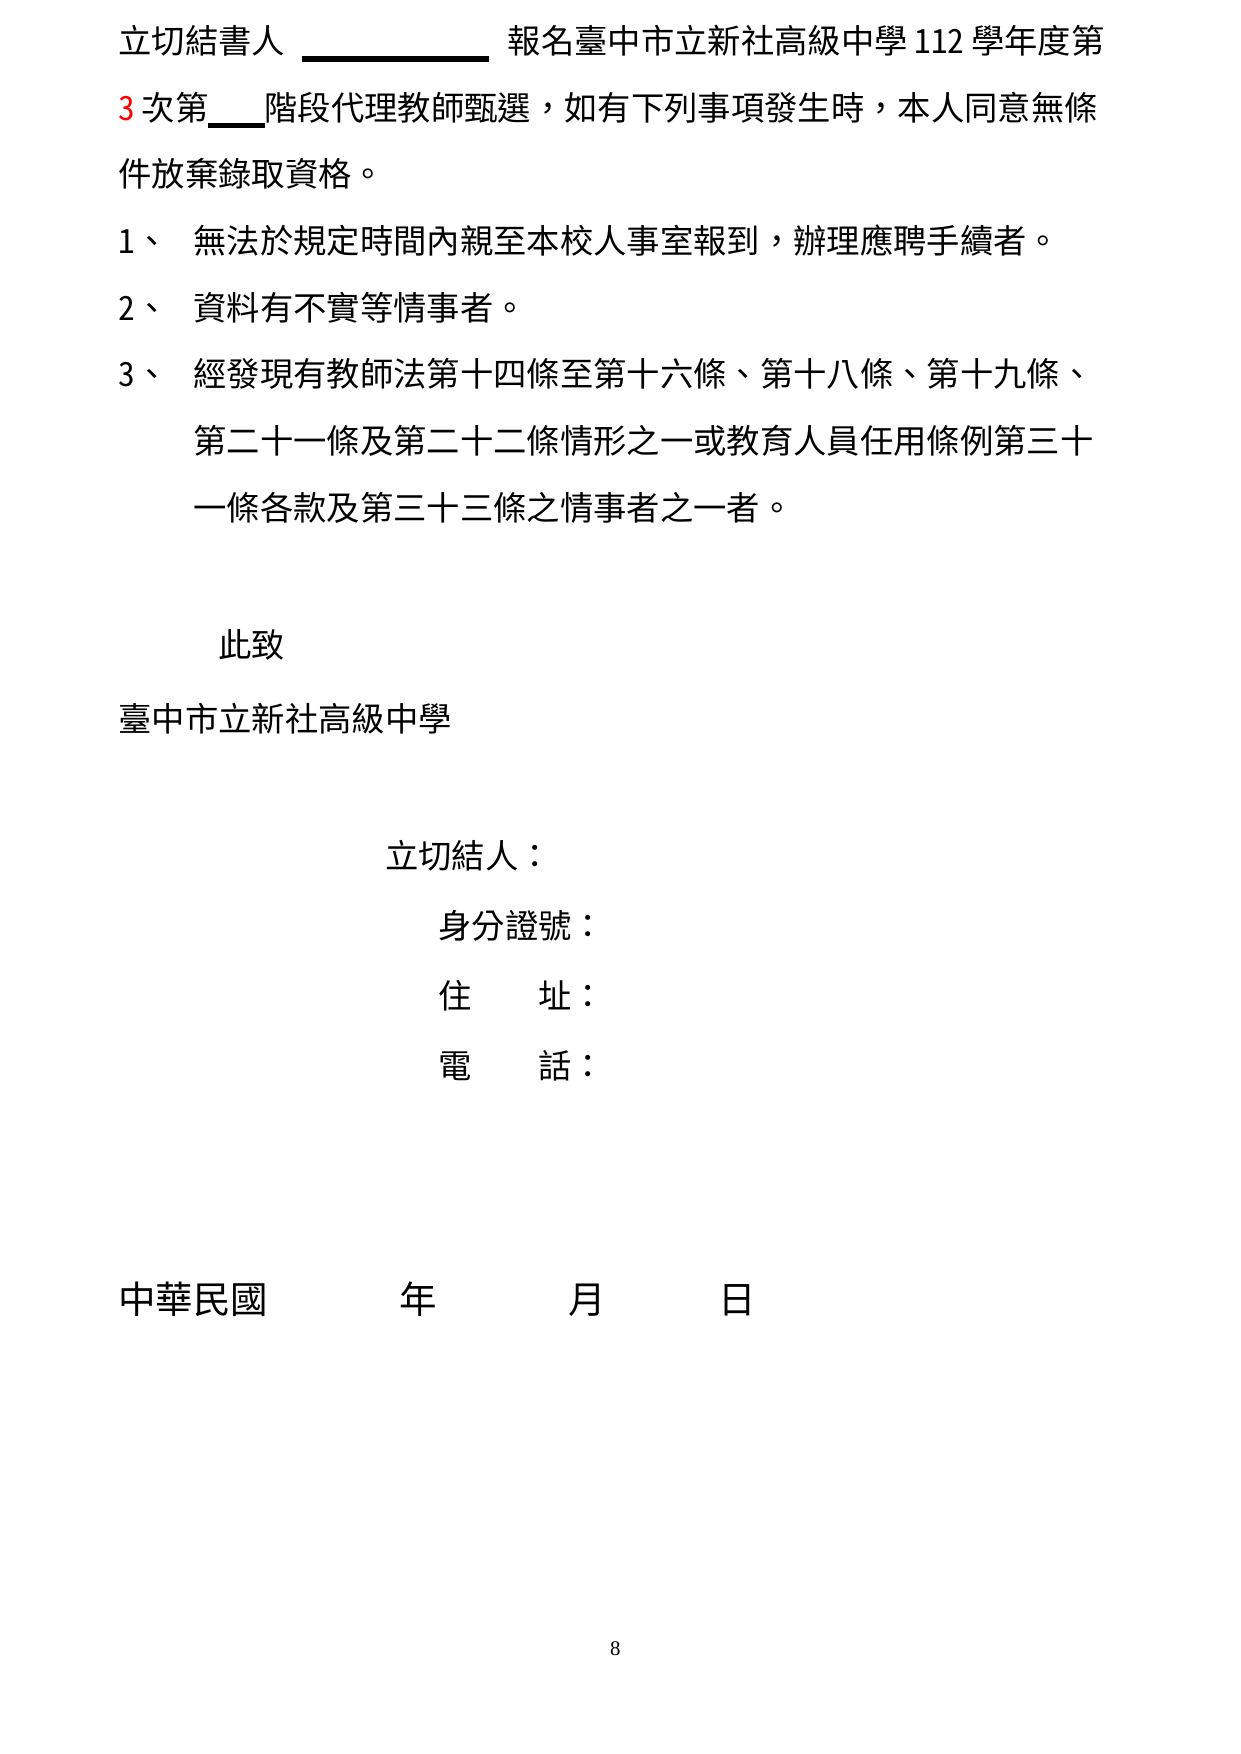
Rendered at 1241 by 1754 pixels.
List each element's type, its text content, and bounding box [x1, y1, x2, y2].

text 電 話： [118, 1040, 1122, 1088]
text 身分證號： [118, 900, 1122, 948]
text 立切結人： [118, 830, 1122, 878]
text 此致 [118, 613, 1122, 670]
text 住 址： [118, 970, 1122, 1018]
text 臺中市立新社高級中學 [118, 693, 1122, 741]
list 資料有不實等情事者。 [118, 267, 1122, 333]
text 中華民國 年 月 日 [118, 1270, 1122, 1324]
list 經發現有教師法第十四條至第十六條、第十八條、第十九條、第二十一條及第二十二條情形之一或教育人員任用條例第三十一條各款及第三十三條之情事者之一者。 [118, 333, 1122, 533]
text 立切結書人 報名臺中市立新社高級中學112學年度第3次第 階段代理教師甄選，如有下列事項發生時，本人同意無條件放棄錄取資格。 [118, 0, 1122, 200]
list 無法於規定時間內親至本校人事室報到，辦理應聘手續者。 [118, 200, 1122, 267]
